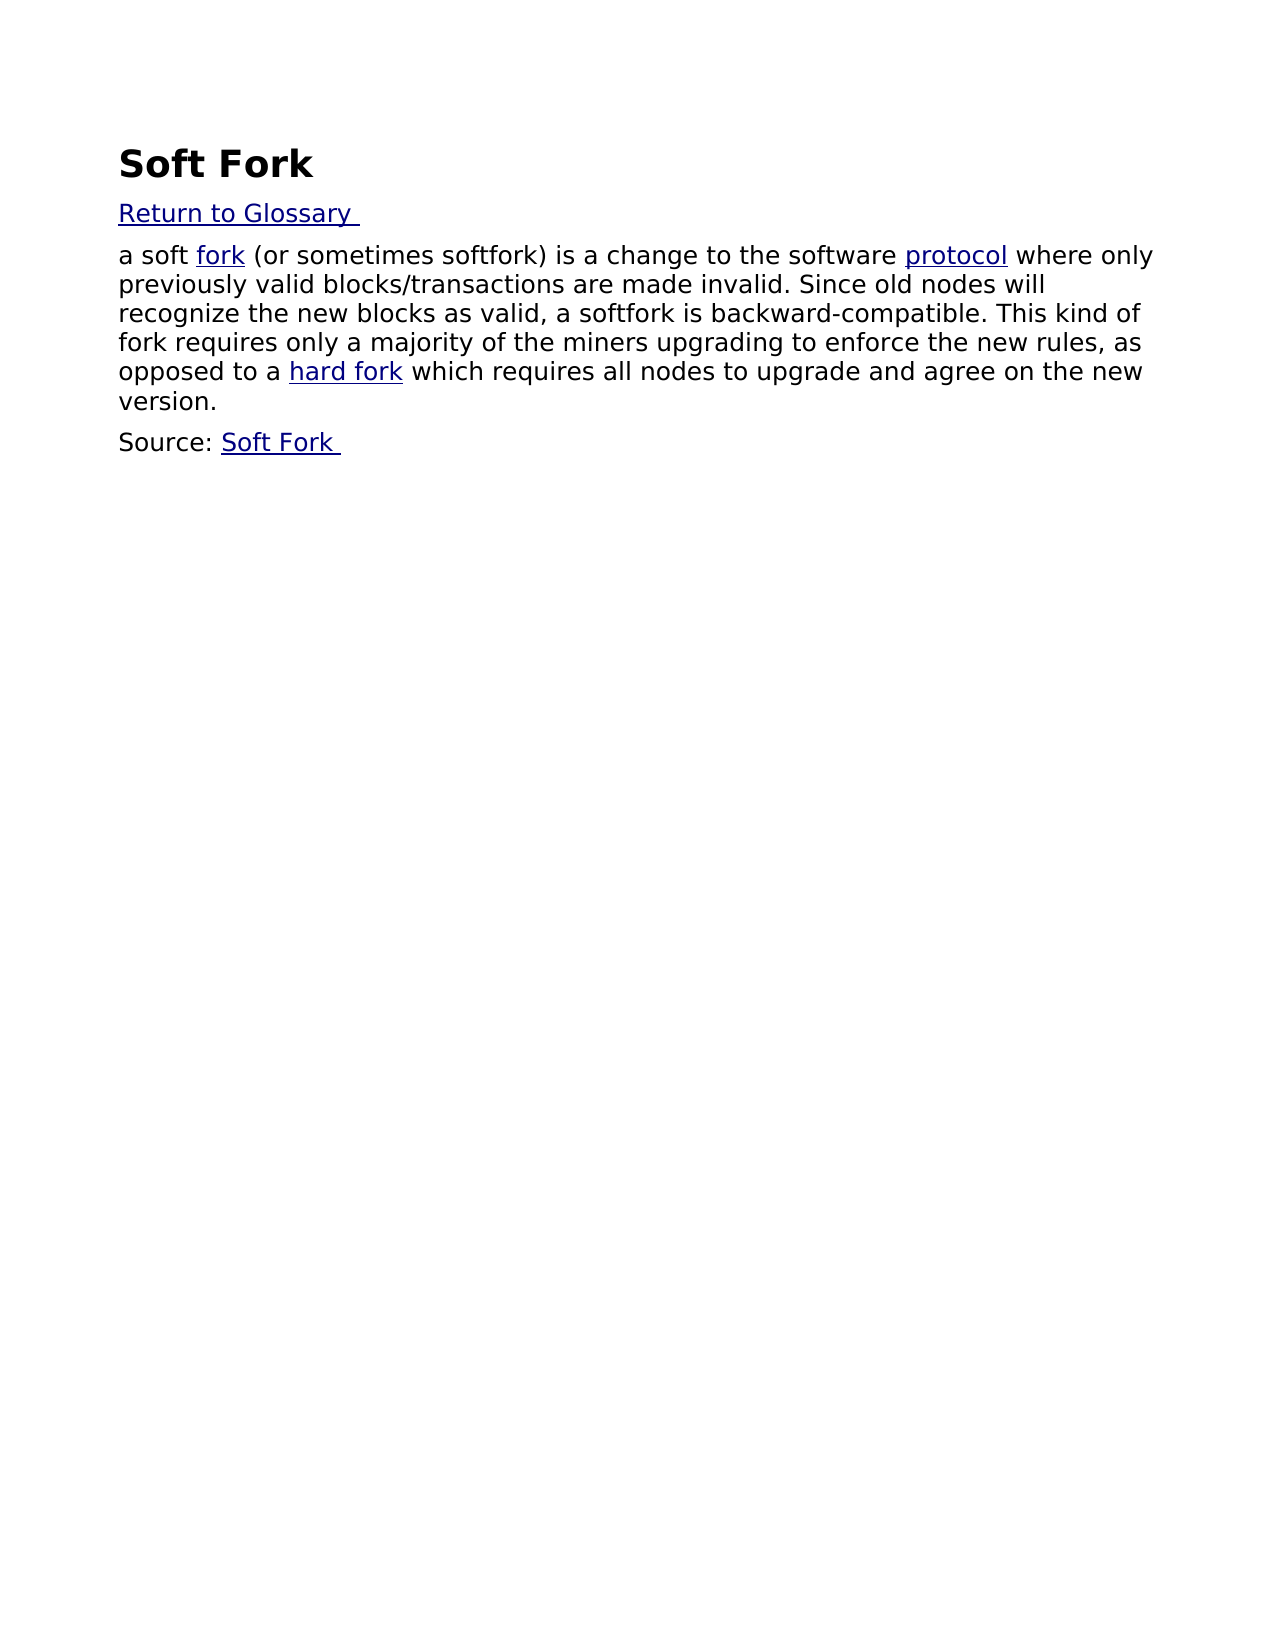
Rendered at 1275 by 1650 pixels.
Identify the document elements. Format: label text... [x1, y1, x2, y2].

text Source: Soft Fork [118, 428, 1157, 458]
text Return to Glossary [118, 199, 1157, 228]
subtitle Soft Fork [118, 143, 1157, 187]
text a soft fork (or sometimes softfork) is a change to the software protocol where only previously valid blocks/transactions are made invalid. Since old nodes will recognize the new blocks as valid, a softfork is backward-compatible. This kind of fork requires only a majority of the miners upgrading to enforce the new rules, as opposed to a hard fork which requires all nodes to upgrade and agree on the new version. [118, 241, 1157, 416]
